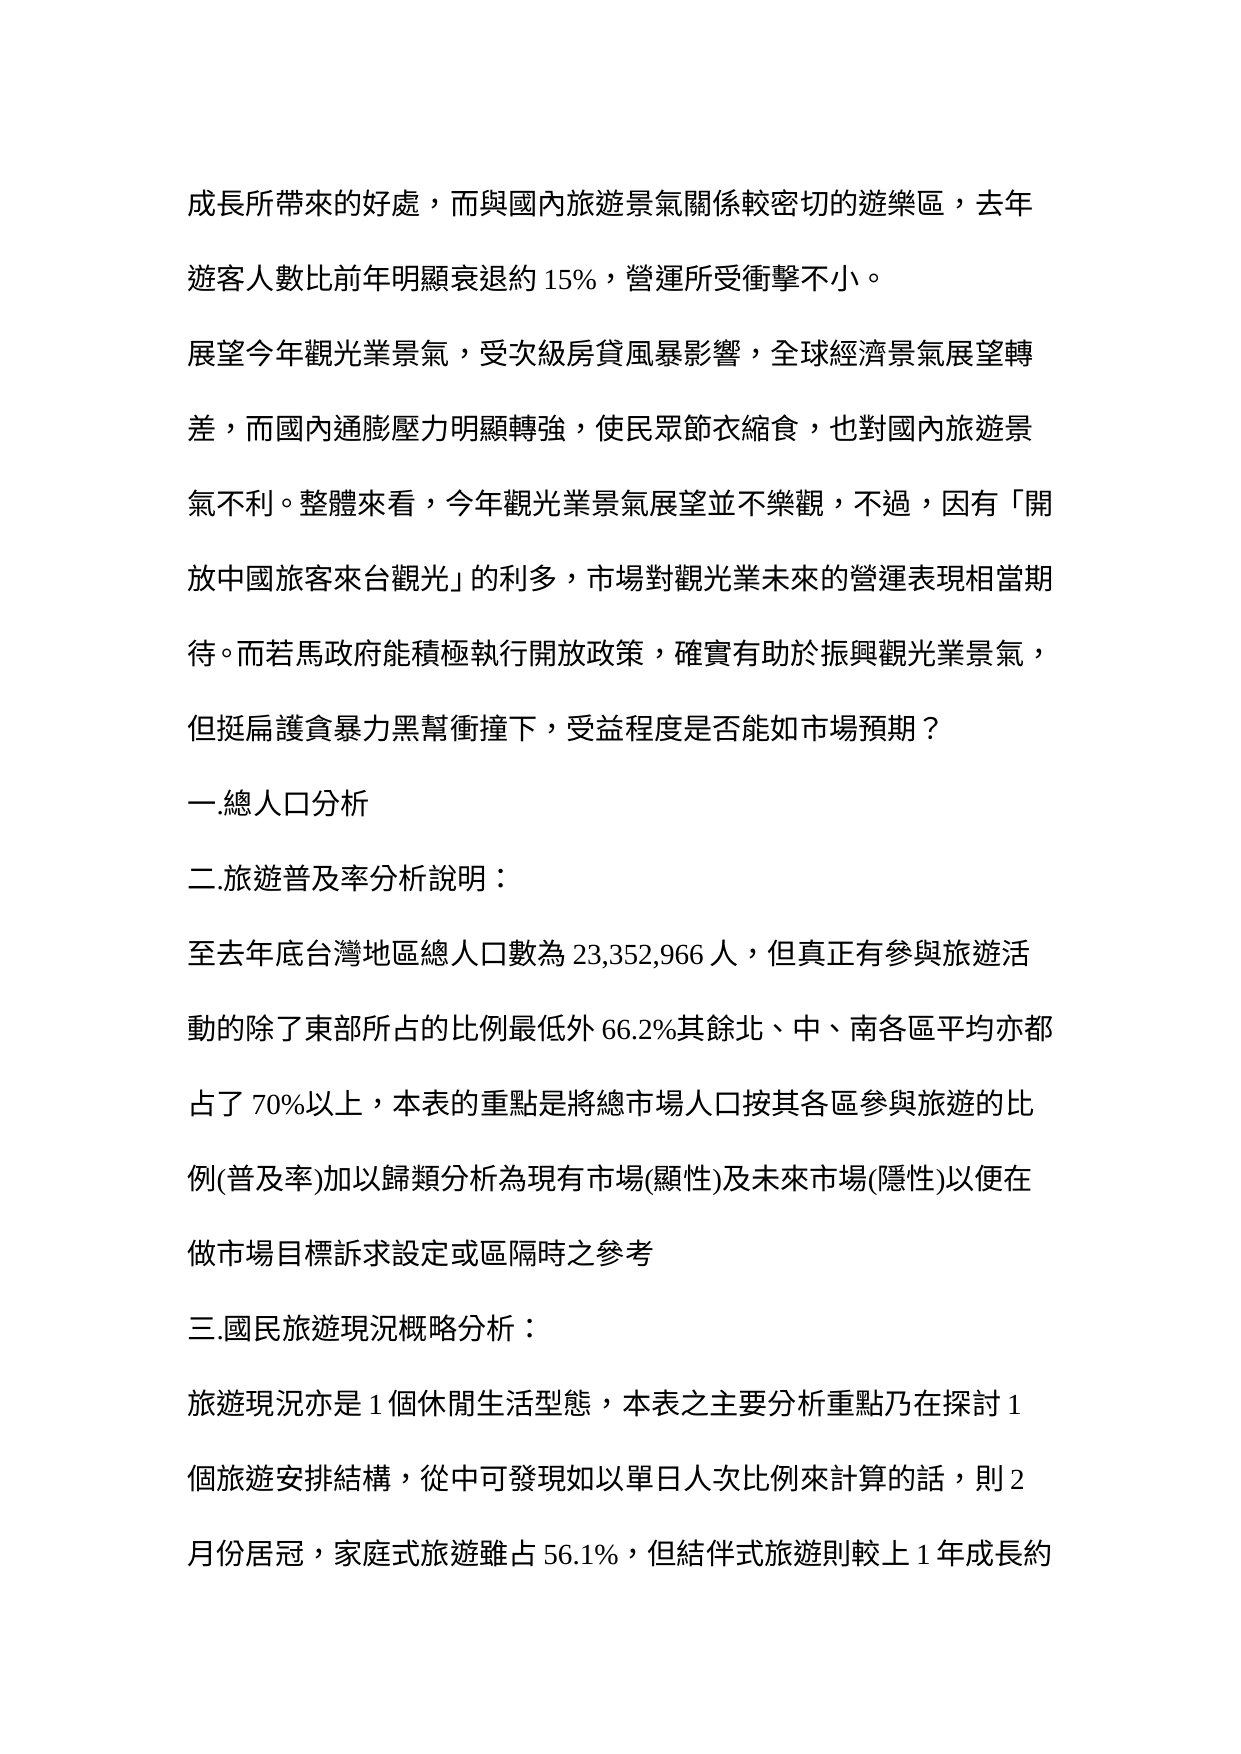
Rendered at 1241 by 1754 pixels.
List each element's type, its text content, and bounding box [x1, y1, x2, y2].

text 至去年底台灣地區總人口數為23,352,966人，但真正有參與旅遊活動的除了東部所占的比例最低外66.2%其餘北、中、南各區平均亦都占了70%以上，本表的重點是將總市場人口按其各區參與旅遊的比例(普及率)加以歸類分析為現有市場(顯性)及未來市場(隱性)以便在做市場目標訴求設定或區隔時之參考 [187, 914, 1053, 1289]
text 二.旅遊普及率分析說明： [187, 839, 1053, 914]
text 展望今年觀光業景氣，受次級房貸風暴影響，全球經濟景氣展望轉差，而國內通膨壓力明顯轉強，使民眾節衣縮食，也對國內旅遊景氣不利。整體來看，今年觀光業景氣展望並不樂觀，不過，因有「開放中國旅客來台觀光」的利多，市場對觀光業未來的營運表現相當期待。而若馬政府能積極執行開放政策，確實有助於振興觀光業景氣，但挺扁護貪暴力黑幫衝撞下，受益程度是否能如市場預期？ [187, 314, 1053, 764]
text 在「開放中國旅客來台觀光」的利多激勵下，近幾個月觀光股的股價走勢相當強勁，不過，觀光股的股價也不低，而開放所帶來的效益，夢想恐大於預期。上市上櫃觀光股雖只有11家，但經營的業務範圍卻相當廣泛，包括飯店、旅行社、遊樂區、餐飲等，甚至還有以收租金為營運重點，在各項業務中，以飯店為營運主力的個股就有5檔，另外，遊樂區、高爾夫球場也都有經營飯店業務，因此，飯店景氣是影響觀光股業績盛衰的關鍵，而國外來台旅客人數及國內旅遊景氣又是影響飯店營運的重要因素。去年來台旅客的人數又創新高，達371.6萬人，比前年成長5.6%(請參考來台旅客人數及住房率1覽表)，但因雙卡風暴餘威猶存，且物價上漲也影響國內消費能力，導致國內旅遊景氣不佳，再加上開放中國旅客來台的期待，加入競爭的1般旅館業者也不少，使市場競爭轉趨激烈，因此，去年國內觀光飯店的平均房價雖比前年小幅調高，但住房率只有67.2%，比前年下降了2個百分點，顯然，國內觀光飯店的營運並未受惠於來台旅客成長所帶來的好處，而與國內旅遊景氣關係較密切的遊樂區，去年遊客人數比前年明顯衰退約15%，營運所受衝擊不小。 [187, 164, 1053, 314]
text 三.國民旅遊現況概略分析： [187, 1289, 1053, 1364]
text 旅遊現況亦是1個休閒生活型態，本表之主要分析重點乃在探討1個旅遊安排結構，從中可發現如以單日人次比例來計算的話，則2月份居冠，家庭式旅遊雖占56.1%，但結伴式旅遊則較上1年成長約 [187, 1364, 1053, 1589]
text 一.總人口分析 [187, 764, 1053, 839]
